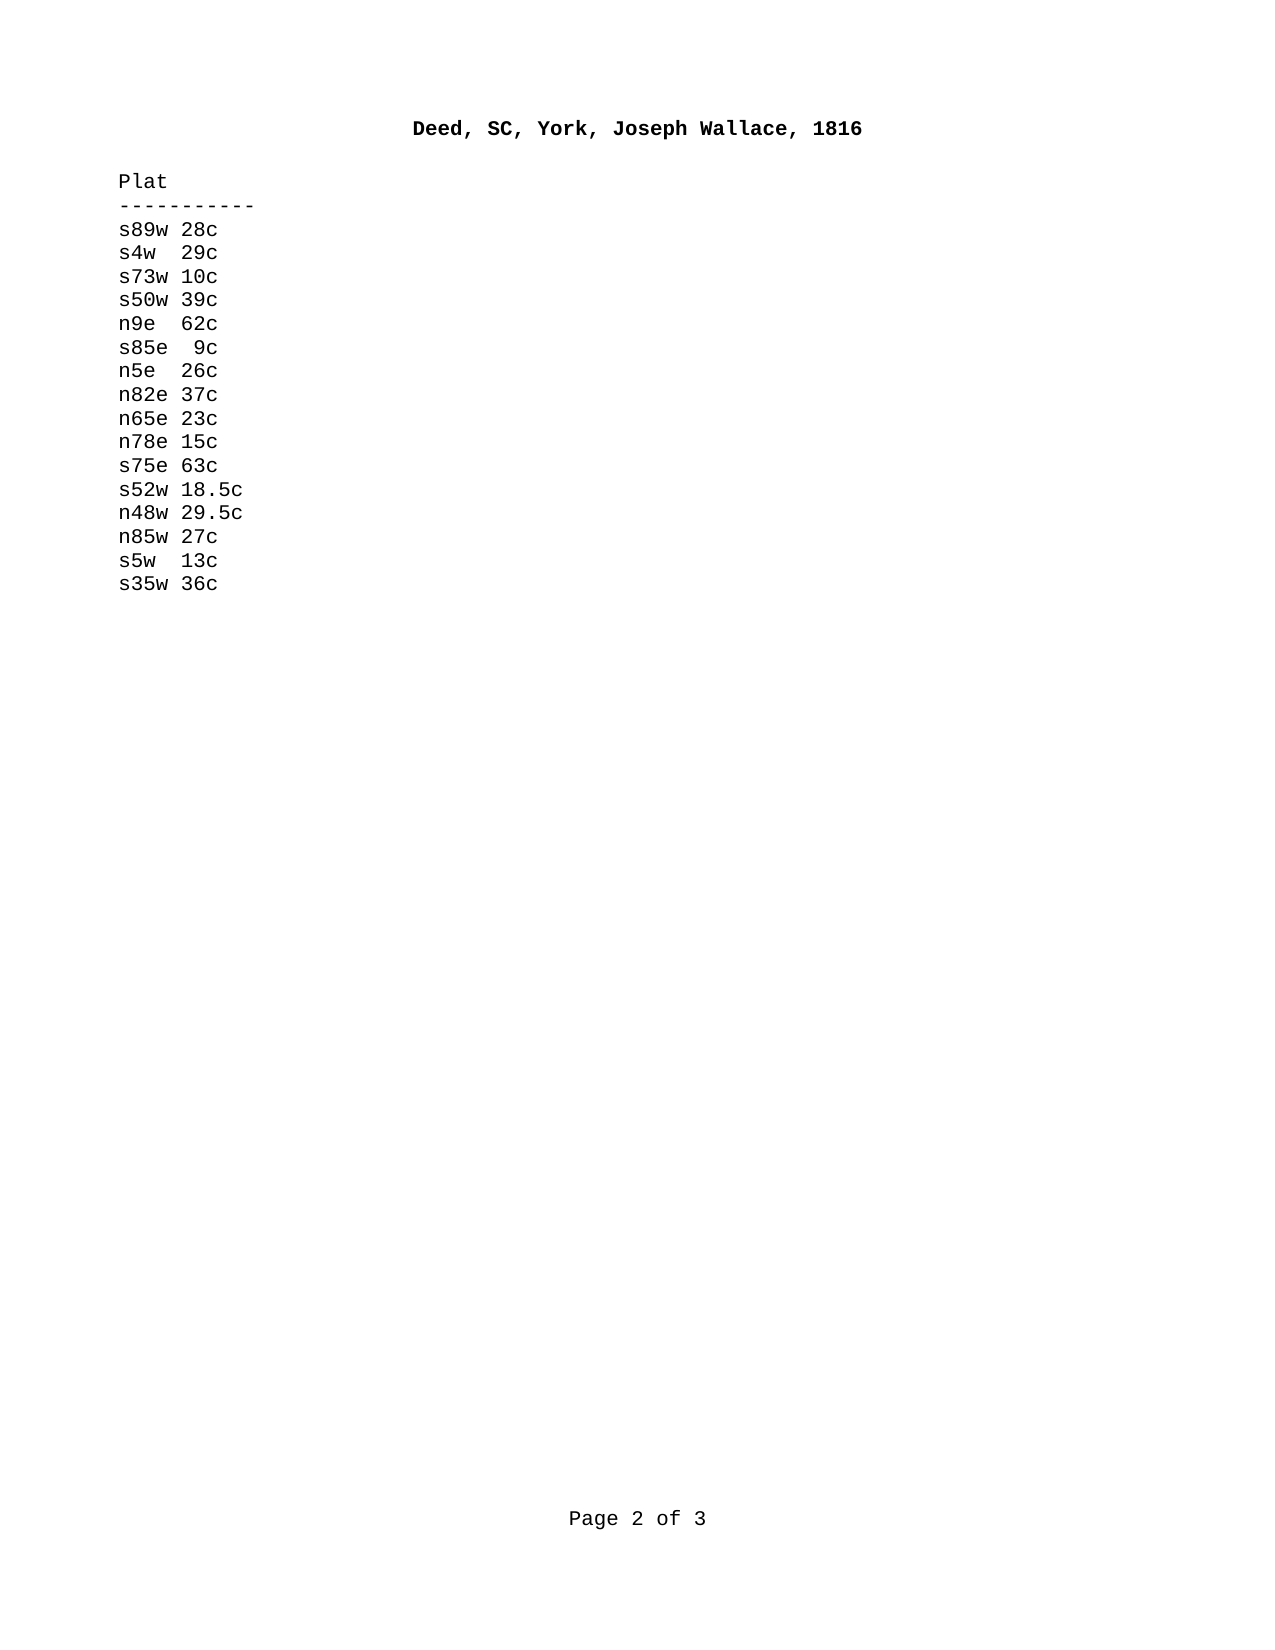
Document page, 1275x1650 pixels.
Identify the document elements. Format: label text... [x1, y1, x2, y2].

text s89w 28c s4w 29c s73w 10c s50w 39c n9e 62c s85e 9c n5e 26c n82e 37c n65e 23c n78e 15c s75e 63c s52w 18.5c n48w 29.5c n85w 27c s5w 13c s35w 36c [118, 218, 1157, 597]
text ----------- [118, 195, 1157, 218]
text Plat [118, 171, 1157, 195]
